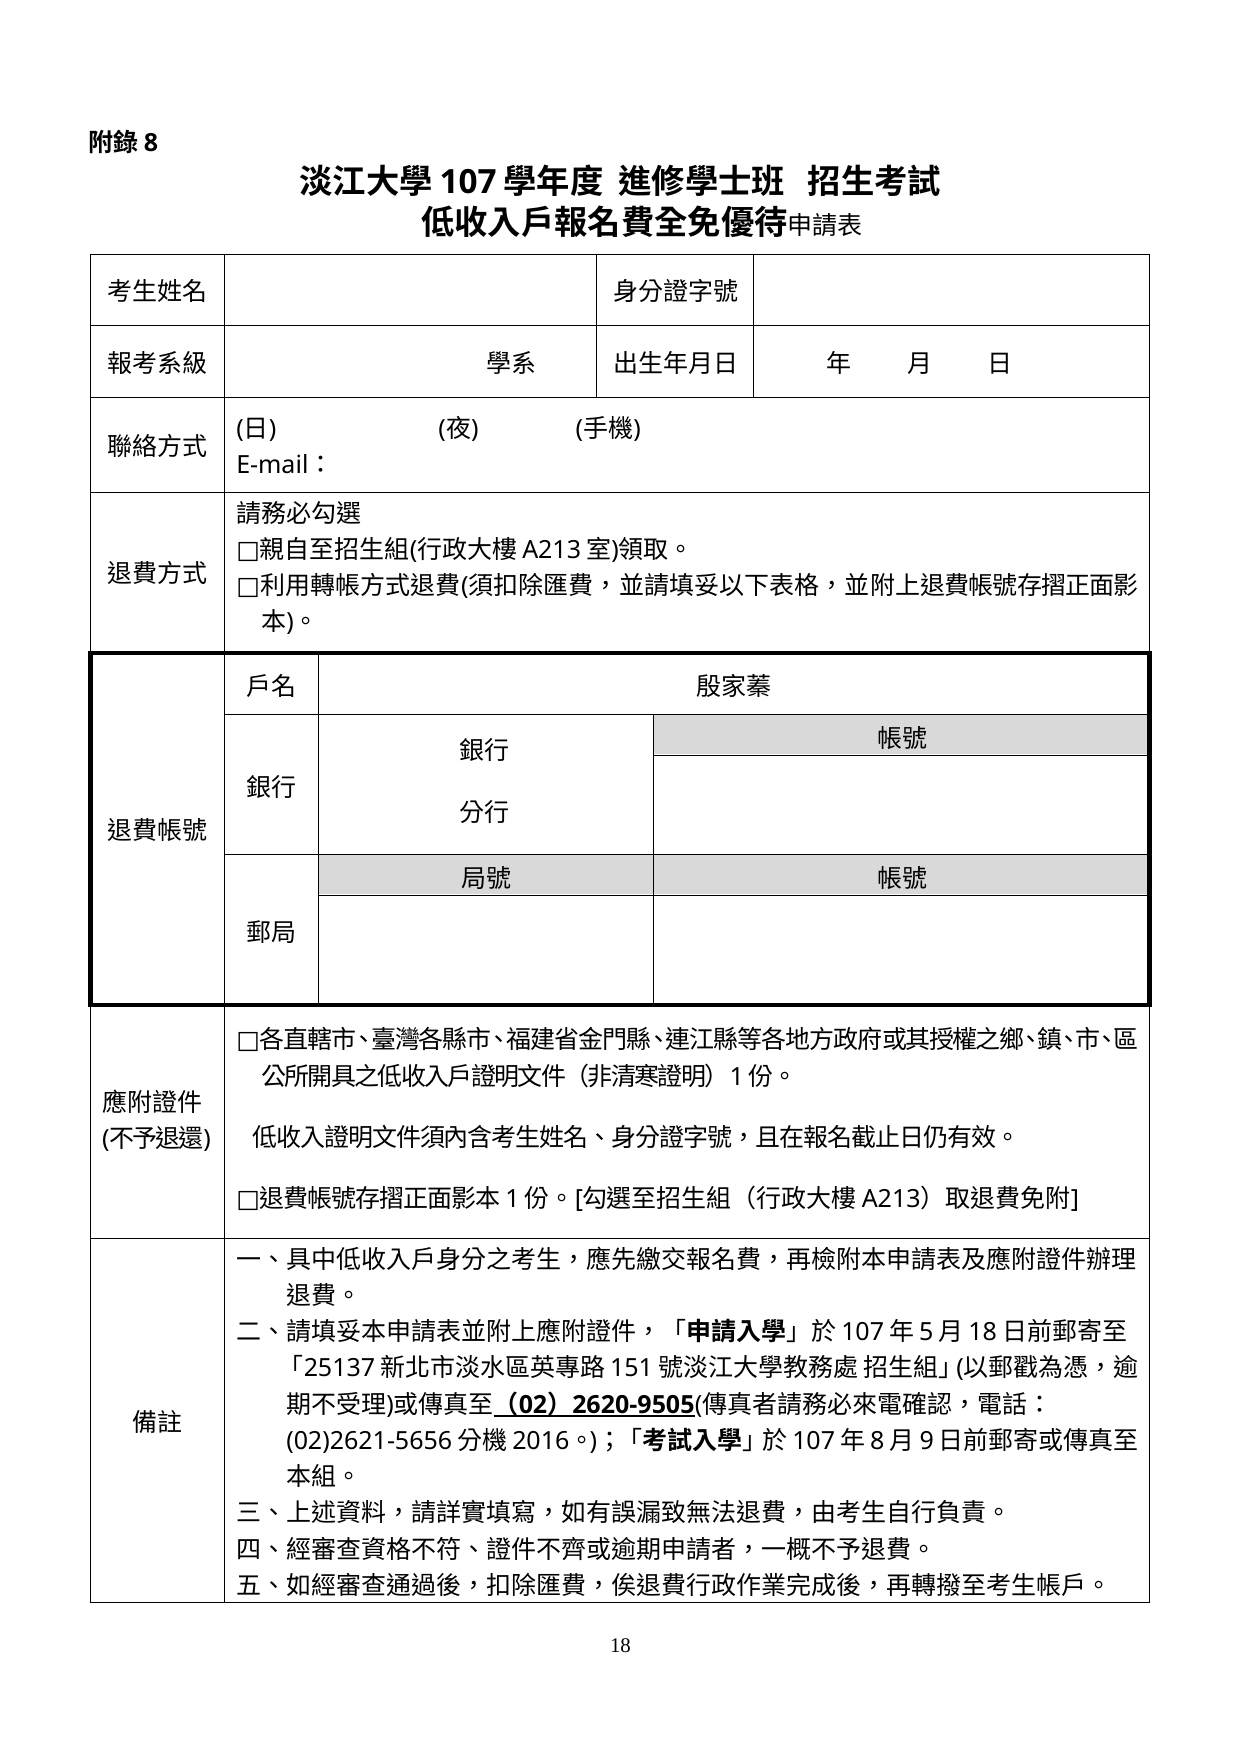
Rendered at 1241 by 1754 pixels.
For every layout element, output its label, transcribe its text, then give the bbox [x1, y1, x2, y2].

table_cell 郵局 [225, 855, 318, 1003]
table_cell 帳號 [654, 715, 1147, 754]
table_cell 殷家蓁 [319, 655, 1147, 714]
table_cell 請務必勾選 □親自至招生組(行政大樓A213室)領取。 □利用轉帳方式退費(須扣除匯費，並請填妥以下表格，並附上退費帳號存摺正面影本)。 [225, 493, 1149, 651]
text 附錄8 [89, 118, 1152, 160]
table_cell (日) (夜) (手機) E-mail： [225, 398, 1149, 492]
text 低收入戶報名費全免優待申請表 [89, 201, 1152, 243]
table_cell [319, 896, 653, 1003]
table_cell 年 月 日 [754, 326, 1149, 397]
table_cell 戶名 [225, 655, 318, 714]
table_header [225, 255, 596, 325]
table_cell 備註 [91, 1239, 224, 1602]
table_cell 一、具中低收入戶身分之考生，應先繳交報名費，再檢附本申請表及應附證件辦理退費。 二、請填妥本申請表並附上應附證件，「申請入學」於107年5月18日前郵寄至「25137新北市淡水區英專路151號淡江大學教務處 招生組」(以郵戳為憑，逾期不受理)或傳真至（02）2620-9505(傳真者請務必來電確認，電話：(02)2621-5656分機2016。)；「考試入學」於107年8月9日前郵寄或傳真至本組。 三、上述資料，請詳實填寫，如有誤漏致無法退費，由考生自行負責。 四、經審查資格不符、證件不齊或逾期申請者，一概不予退費。 五、如經審查通過後，扣除匯費，俟退費行政作業完成後，再轉撥至考生帳戶。 [225, 1239, 1149, 1602]
table_cell 出生年月日 [597, 326, 753, 397]
table_cell [654, 896, 1147, 1003]
table_cell 學系 [225, 326, 596, 397]
table_cell 應附證件 (不予退還) [91, 1007, 224, 1238]
table_cell 聯絡方式 [91, 398, 224, 492]
table_cell 報考系級 [91, 326, 224, 397]
table_cell 銀行 [225, 715, 318, 854]
table_header 身分證字號 [597, 255, 753, 325]
table_header 考生姓名 [91, 255, 224, 325]
table_cell 退費帳號 [93, 655, 224, 1003]
text 淡江大學107學年度 進修學士班 招生考試 [89, 160, 1152, 201]
table_header [754, 255, 1149, 325]
table_cell 退費方式 [91, 493, 224, 651]
table_cell 帳號 [654, 855, 1147, 894]
table_cell 局號 [319, 855, 653, 894]
table_cell 銀行 分行 [319, 715, 653, 854]
table_cell [654, 756, 1147, 854]
table_cell □各直轄市、臺灣各縣市、福建省金門縣、連江縣等各地方政府或其授權之鄉、鎮、市、區公所開具之低收入戶證明文件（非清寒證明）1份。 低收入證明文件須內含考生姓名、身分證字號，且在報名截止日仍有效。 □退費帳號存摺正面影本1份。[勾選至招生組（行政大樓A213）取退費免附] [225, 1007, 1149, 1238]
